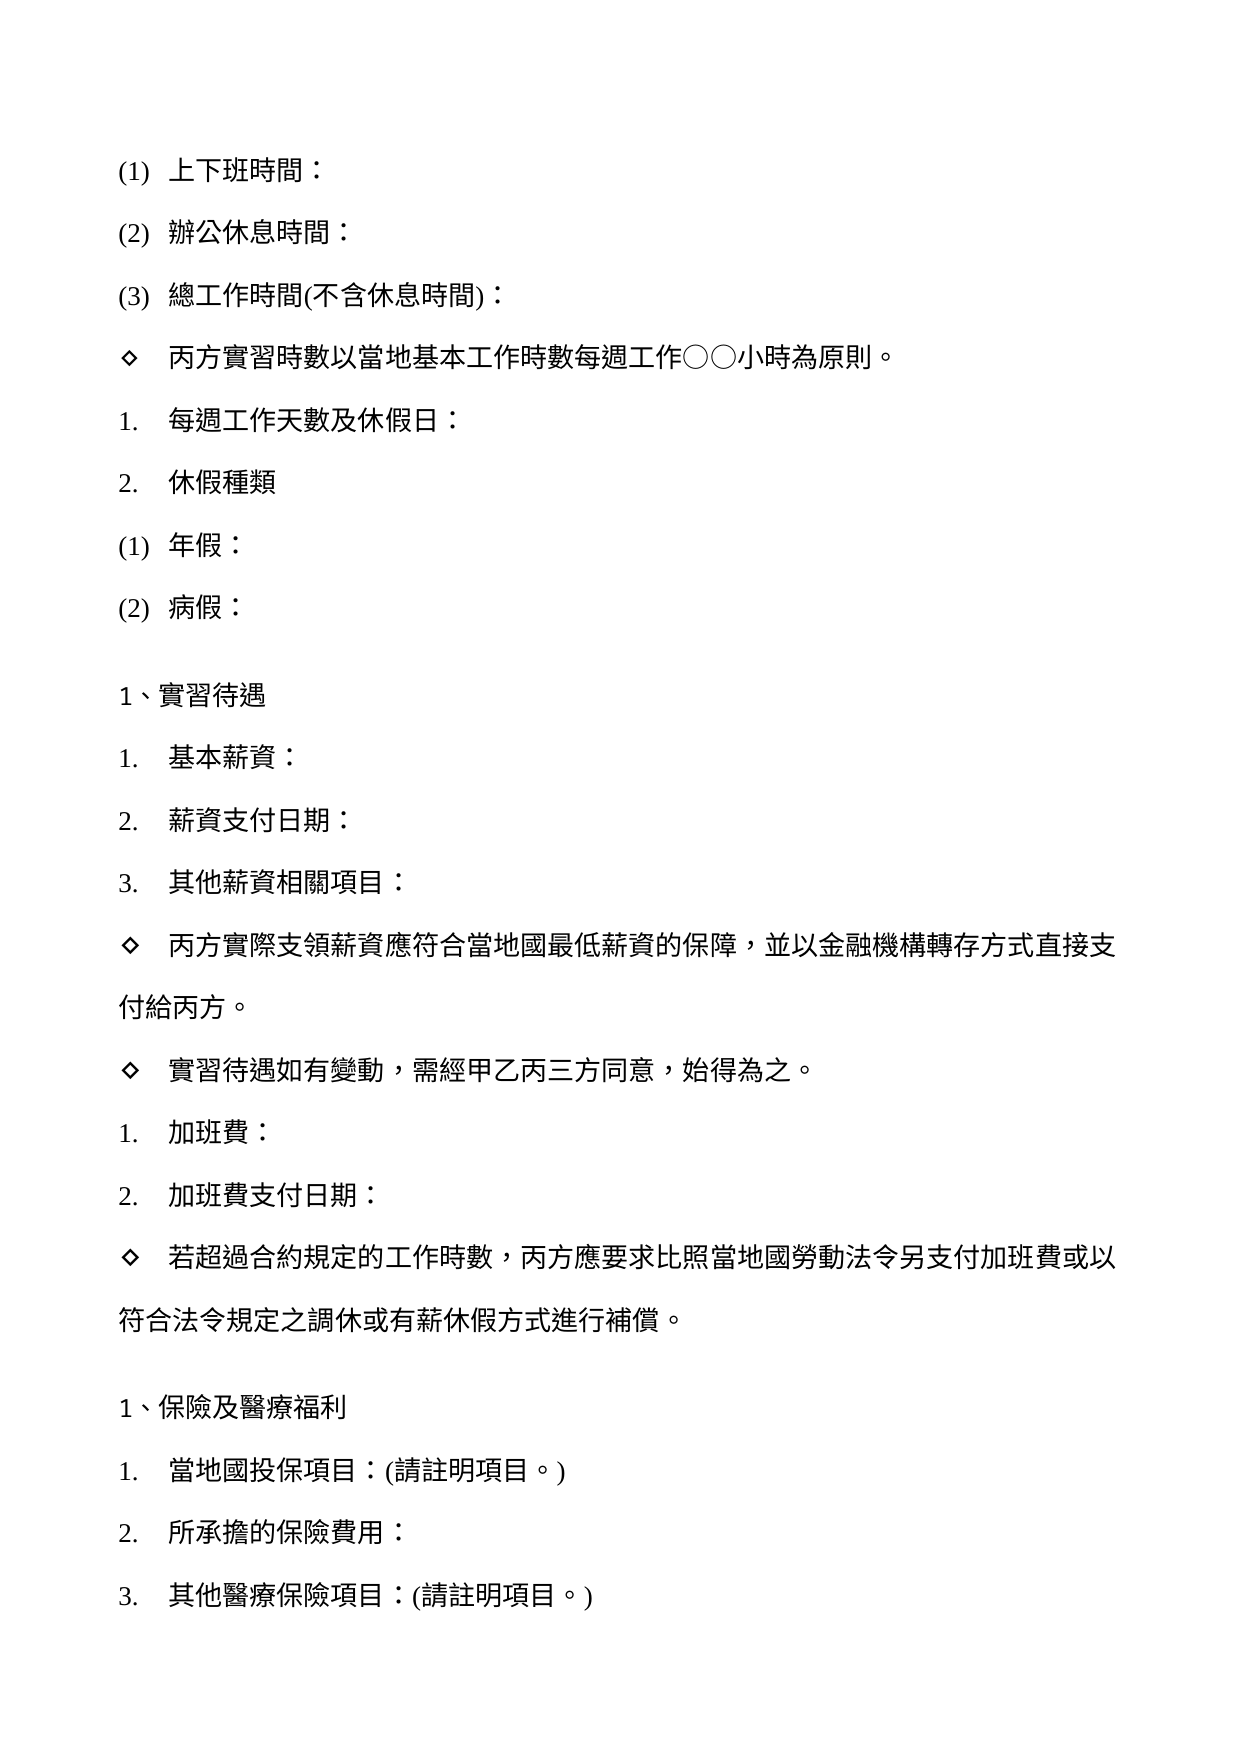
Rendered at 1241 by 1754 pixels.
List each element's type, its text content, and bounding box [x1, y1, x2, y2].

list 其他醫療保險項目：(請註明項目。) [118, 1552, 1119, 1614]
list 每週工作天數及休假日： [118, 377, 1119, 439]
list 基本薪資： [118, 714, 1119, 777]
list 實習待遇如有變動，需經甲乙丙三方同意，始得為之。 [118, 1027, 1119, 1089]
list 若超過合約規定的工作時數，丙方應要求比照當地國勞動法令另支付加班費或以符合法令規定之調休或有薪休假方式進行補償。 [118, 1214, 1119, 1339]
list 實習待遇 [118, 652, 1119, 714]
list 辦公休息時間： [118, 189, 1119, 252]
list 丙方實際支領薪資應符合當地國最低薪資的保障，並以金融機構轉存方式直接支付給丙方。 [118, 902, 1119, 1027]
list 所承擔的保險費用： [118, 1489, 1119, 1552]
list 病假： [118, 564, 1119, 627]
list 薪資支付日期： [118, 777, 1119, 839]
list 保險及醫療福利 [118, 1364, 1119, 1427]
list 丙方實習時數以當地基本工作時數每週工作○○小時為原則。 [118, 314, 1119, 377]
list 休假種類 [118, 439, 1119, 502]
list 當地國投保項目：(請註明項目。) [118, 1427, 1119, 1489]
list 加班費支付日期： [118, 1152, 1119, 1214]
list 上下班時間： [118, 127, 1119, 189]
list 其他薪資相關項目： [118, 839, 1119, 902]
list 年假： [118, 502, 1119, 564]
list 加班費： [118, 1089, 1119, 1152]
list 總工作時間(不含休息時間)： [118, 252, 1119, 314]
